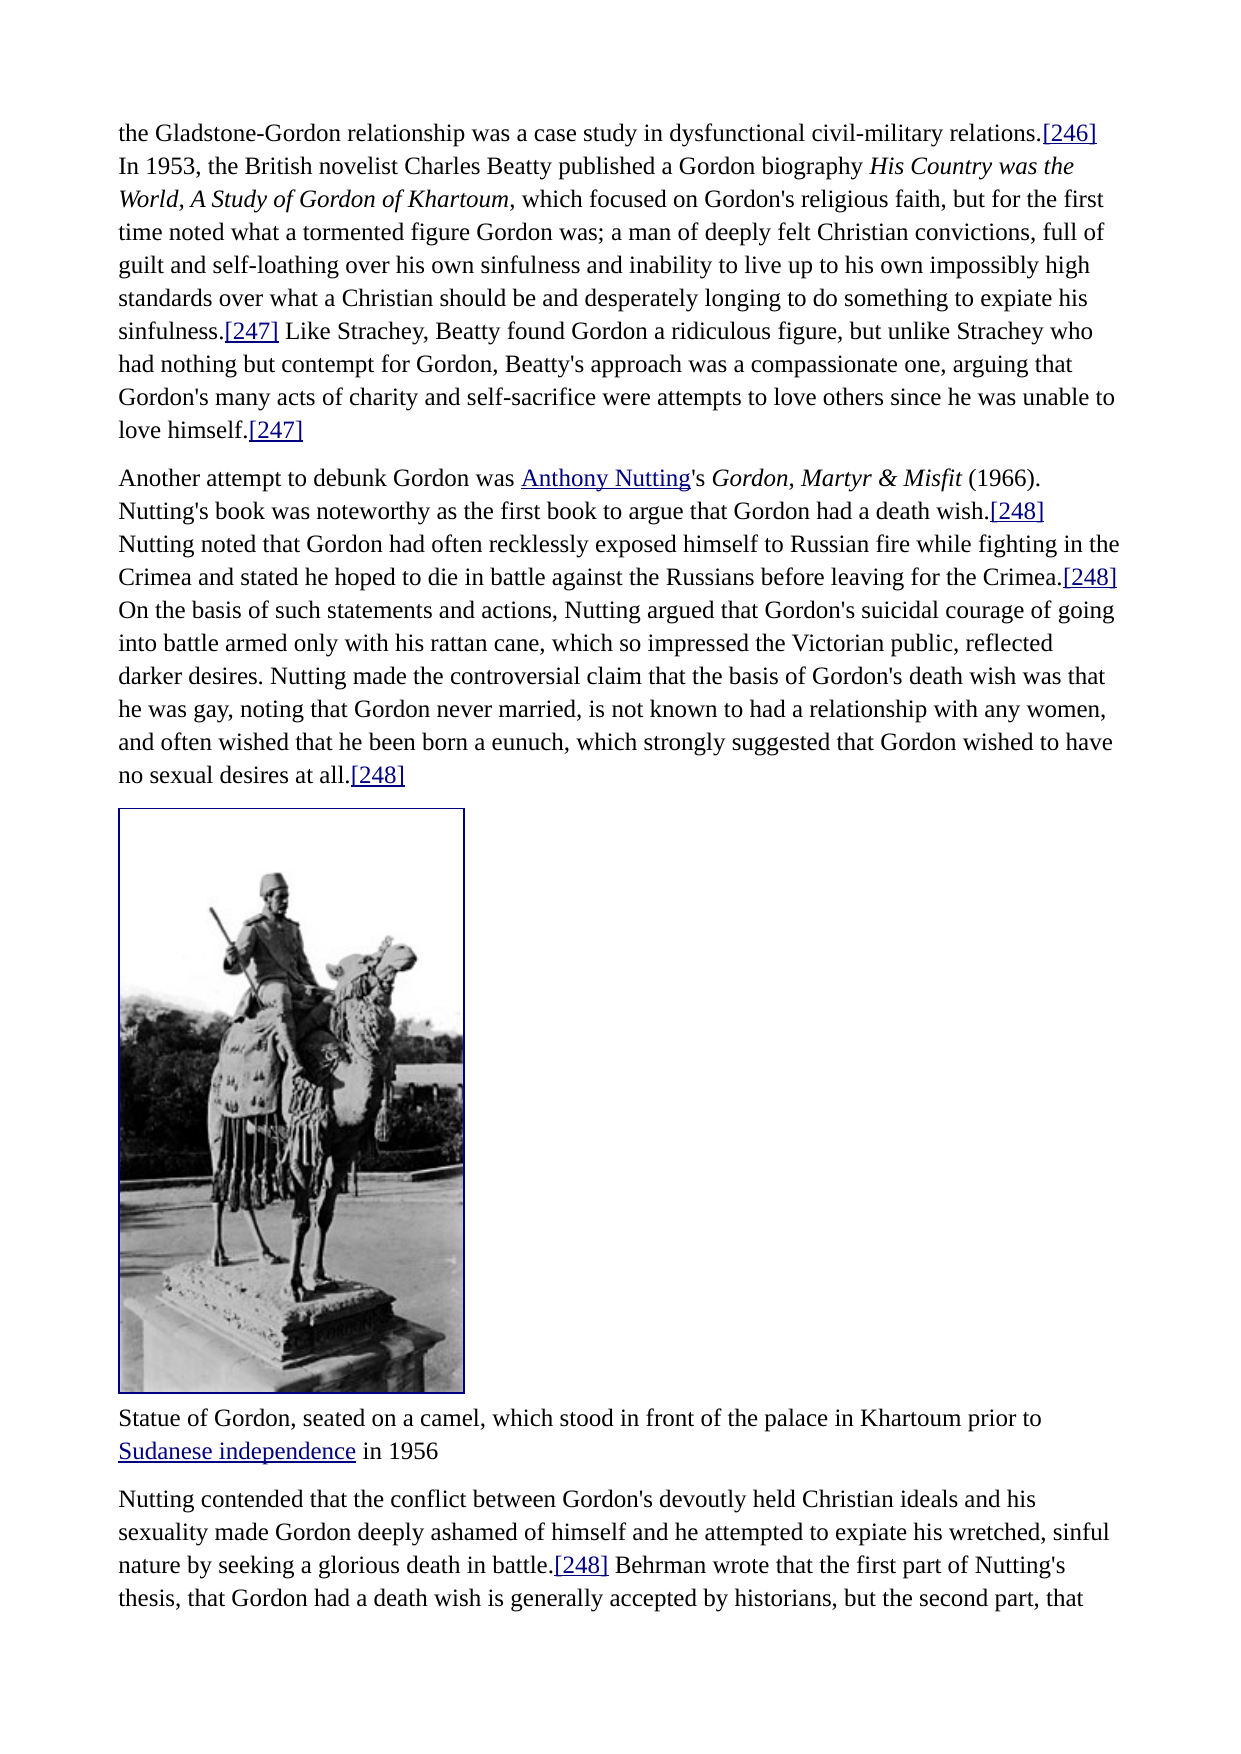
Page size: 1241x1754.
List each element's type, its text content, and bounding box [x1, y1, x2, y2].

text the Gladstone-Gordon relationship was a case study in dysfunctional civil-military relations.[246] In 1953, the British novelist Charles Beatty published a Gordon biography His Country was the World, A Study of Gordon of Khartoum, which focused on Gordon's religious faith, but for the first time noted what a tormented figure Gordon was; a man of deeply felt Christian convictions, full of guilt and self-loathing over his own sinfulness and inability to live up to his own impossibly high standards over what a Christian should be and desperately longing to do something to expiate his sinfulness.[247] Like Strachey, Beatty found Gordon a ridiculous figure, but unlike Strachey who had nothing but contempt for Gordon, Beatty's approach was a compassionate one, arguing that Gordon's many acts of charity and self-sacrifice were attempts to love others since he was unable to love himself.[247] [118, 118, 1122, 444]
text Nutting contended that the conflict between Gordon's devoutly held Christian ideals and his sexuality made Gordon deeply ashamed of himself and he attempted to expiate his wretched, sinful nature by seeking a glorious death in battle.[248] Behrman wrote that the first part of Nutting's thesis, that Gordon had a death wish is generally accepted by historians, but the second part, that [118, 1484, 1122, 1612]
text Statue of Gordon, seated on a camel, which stood in front of the palace in Khartoum prior to Sudanese independence in 1956 [118, 1403, 1122, 1465]
text Another attempt to debunk Gordon was Anthony Nutting's Gordon, Martyr & Misfit (1966). Nutting's book was noteworthy as the first book to argue that Gordon had a death wish.[248] Nutting noted that Gordon had often recklessly exposed himself to Russian fire while fighting in the Crimea and stated he hoped to die in battle against the Russians before leaving for the Crimea.[248] On the basis of such statements and actions, Nutting argued that Gordon's suicidal courage of going into battle armed only with his rattan cane, which so impressed the Victorian public, reflected darker desires. Nutting made the controversial claim that the basis of Gordon's death wish was that he was gay, noting that Gordon never married, is not known to had a relationship with any women, and often wished that he been born a eunuch, which strongly suggested that Gordon wished to have no sexual desires at all.[248] [118, 463, 1122, 789]
picture [120, 809, 463, 1392]
